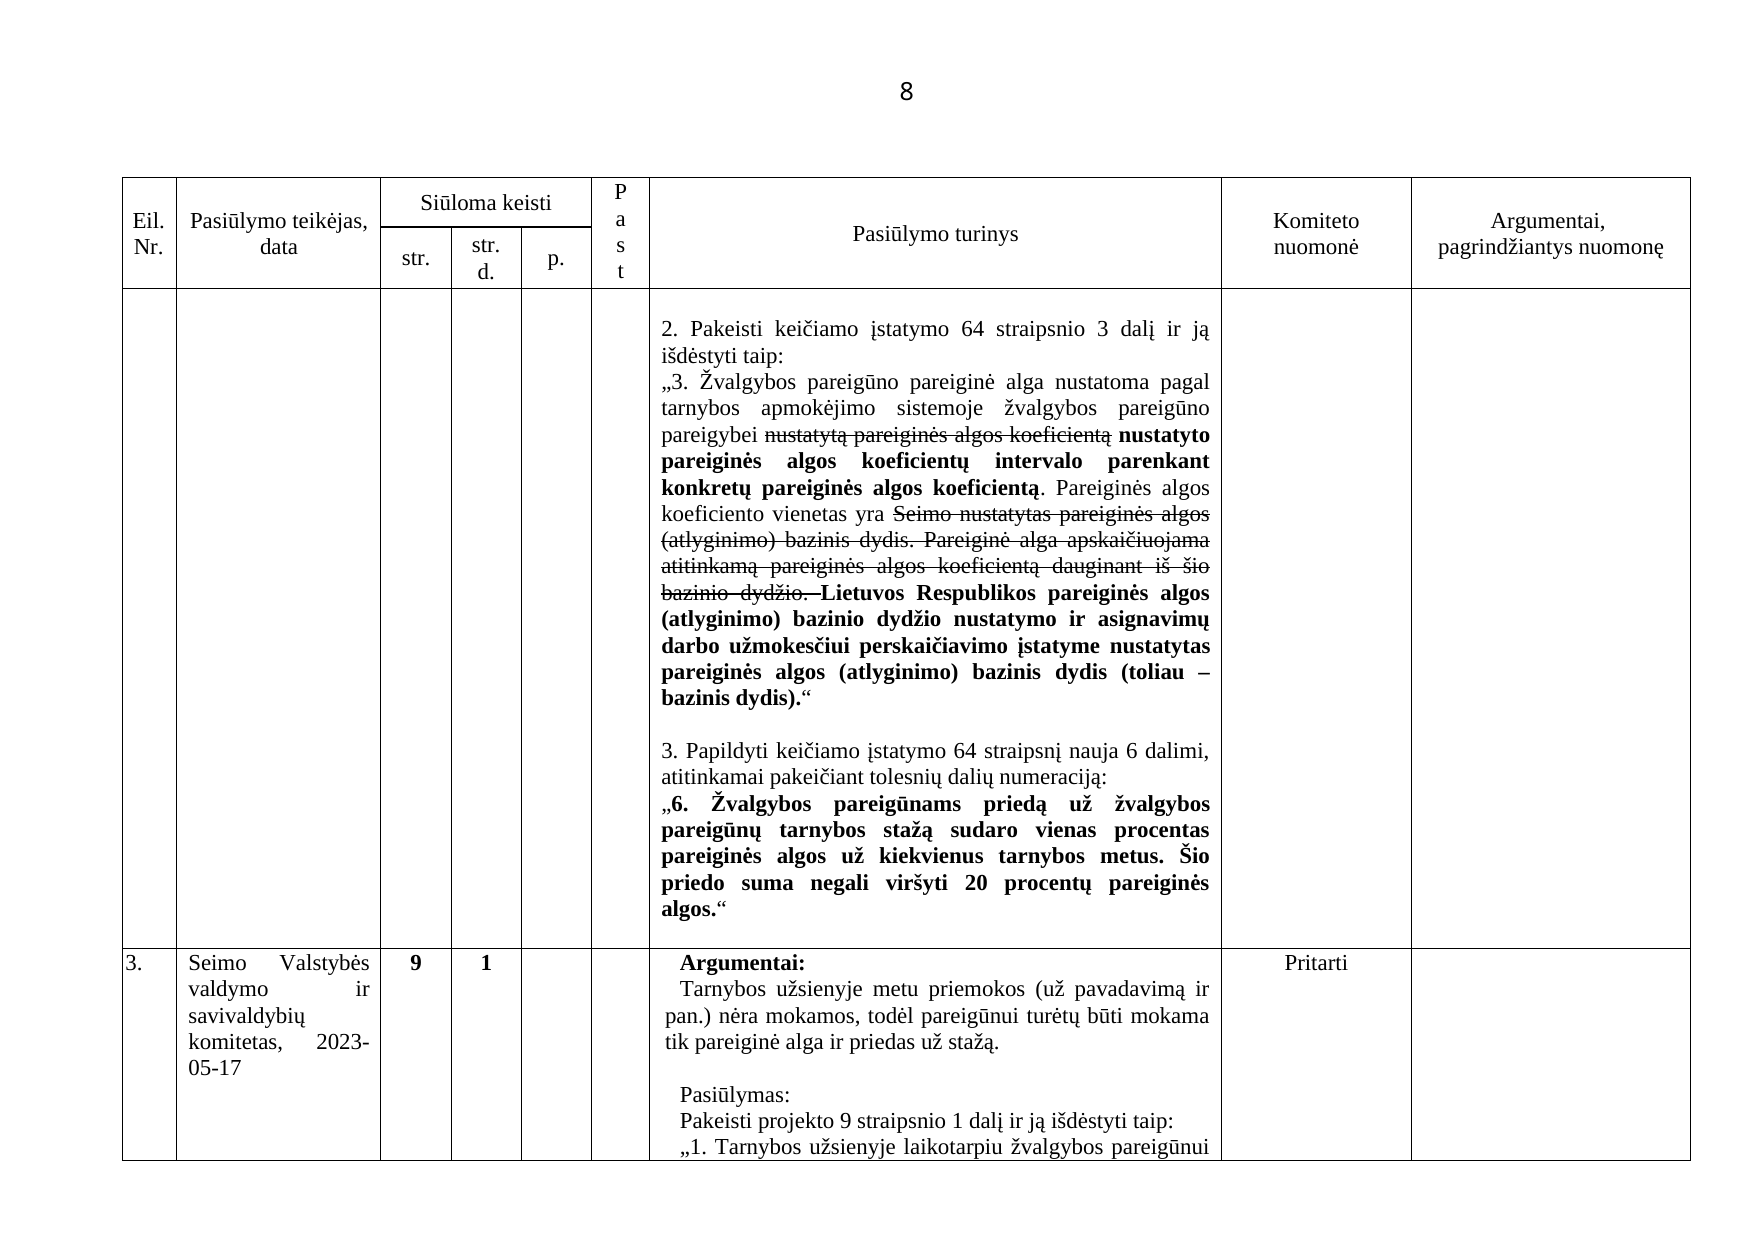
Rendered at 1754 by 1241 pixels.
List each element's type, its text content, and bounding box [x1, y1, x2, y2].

table_cell [123, 949, 176, 1160]
table_header Pasiūlymo turinys [650, 178, 1221, 288]
table_cell Seimo Valstybės valdymo ir savivaldybių komitetas, 2023-05-17 [177, 949, 380, 1160]
table_cell [123, 289, 176, 948]
table_cell [592, 289, 649, 948]
table_cell [452, 289, 521, 948]
table_cell [592, 949, 649, 1160]
table_cell Pritarti [1222, 949, 1411, 1160]
table_header Pasiūlymo teikėjas, data [177, 178, 380, 288]
table_cell str. [381, 228, 451, 288]
table_cell [522, 289, 591, 948]
table_cell [1412, 949, 1690, 1160]
table_cell Argumentai: Tarnybos užsienyje metu priemokos (už pavadavimą ir pan.) nėra mokamos, todėl pareigūnui turėtų būti mokama tik pareiginė alga ir priedas už stažą. Pasiūlymas: Pakeisti projekto 9 straipsnio 1 dalį ir ją išdėstyti taip: „1. Tarnybos užsienyje laikotarpiu žvalgybos pareigūnui [650, 949, 1221, 1160]
table_header Siūloma keisti [381, 178, 591, 226]
table_cell 1 [452, 949, 521, 1160]
table_cell [177, 289, 380, 948]
table_cell [522, 949, 591, 1160]
table_cell 9 [381, 949, 451, 1160]
table_cell 2. Pakeisti keičiamo įstatymo 64 straipsnio 3 dalį ir ją išdėstyti taip: „3. Žvalgybos pareigūno pareiginė alga nustatoma pagal tarnybos apmokėjimo sistemoje žvalgybos pareigūno pareigybei nustatytą pareiginės algos koeficientą nustatyto pareiginės algos koeficientų intervalo parenkant konkretų pareiginės algos koeficientą. Pareiginės algos koeficiento vienetas yra Seimo nustatytas pareiginės algos (atlyginimo) bazinis dydis. Pareiginė alga apskaičiuojama atitinkamą pareiginės algos koeficientą dauginant iš šio bazinio dydžio. Lietuvos Respublikos pareiginės algos (atlyginimo) bazinio dydžio nustatymo ir asignavimų darbo užmokesčiui perskaičiavimo įstatyme nustatytas pareiginės algos (atlyginimo) bazinis dydis (toliau – bazinis dydis).“ 3. Papildyti keičiamo įstatymo 64 straipsnį nauja 6 dalimi, atitinkamai pakeičiant tolesnių dalių numeraciją: „6. Žvalgybos pareigūnams priedą už žvalgybos pareigūnų tarnybos stažą sudaro vienas procentas pareiginės algos už kiekvienus tarnybos metus. Šio priedo suma negali viršyti 20 procentų pareiginės algos.“ [650, 289, 1221, 948]
table_header Eil. Nr. [123, 178, 176, 288]
table_cell p. [522, 228, 591, 288]
table_cell str. d. [452, 228, 521, 288]
table_header Argumentai, pagrindžiantys nuomonę [1412, 178, 1690, 288]
table_header Komiteto nuomonė [1222, 178, 1411, 288]
table_header Pastabos [592, 178, 649, 288]
table_cell [1222, 289, 1411, 948]
table_cell [381, 289, 451, 948]
table_cell [1412, 289, 1690, 948]
